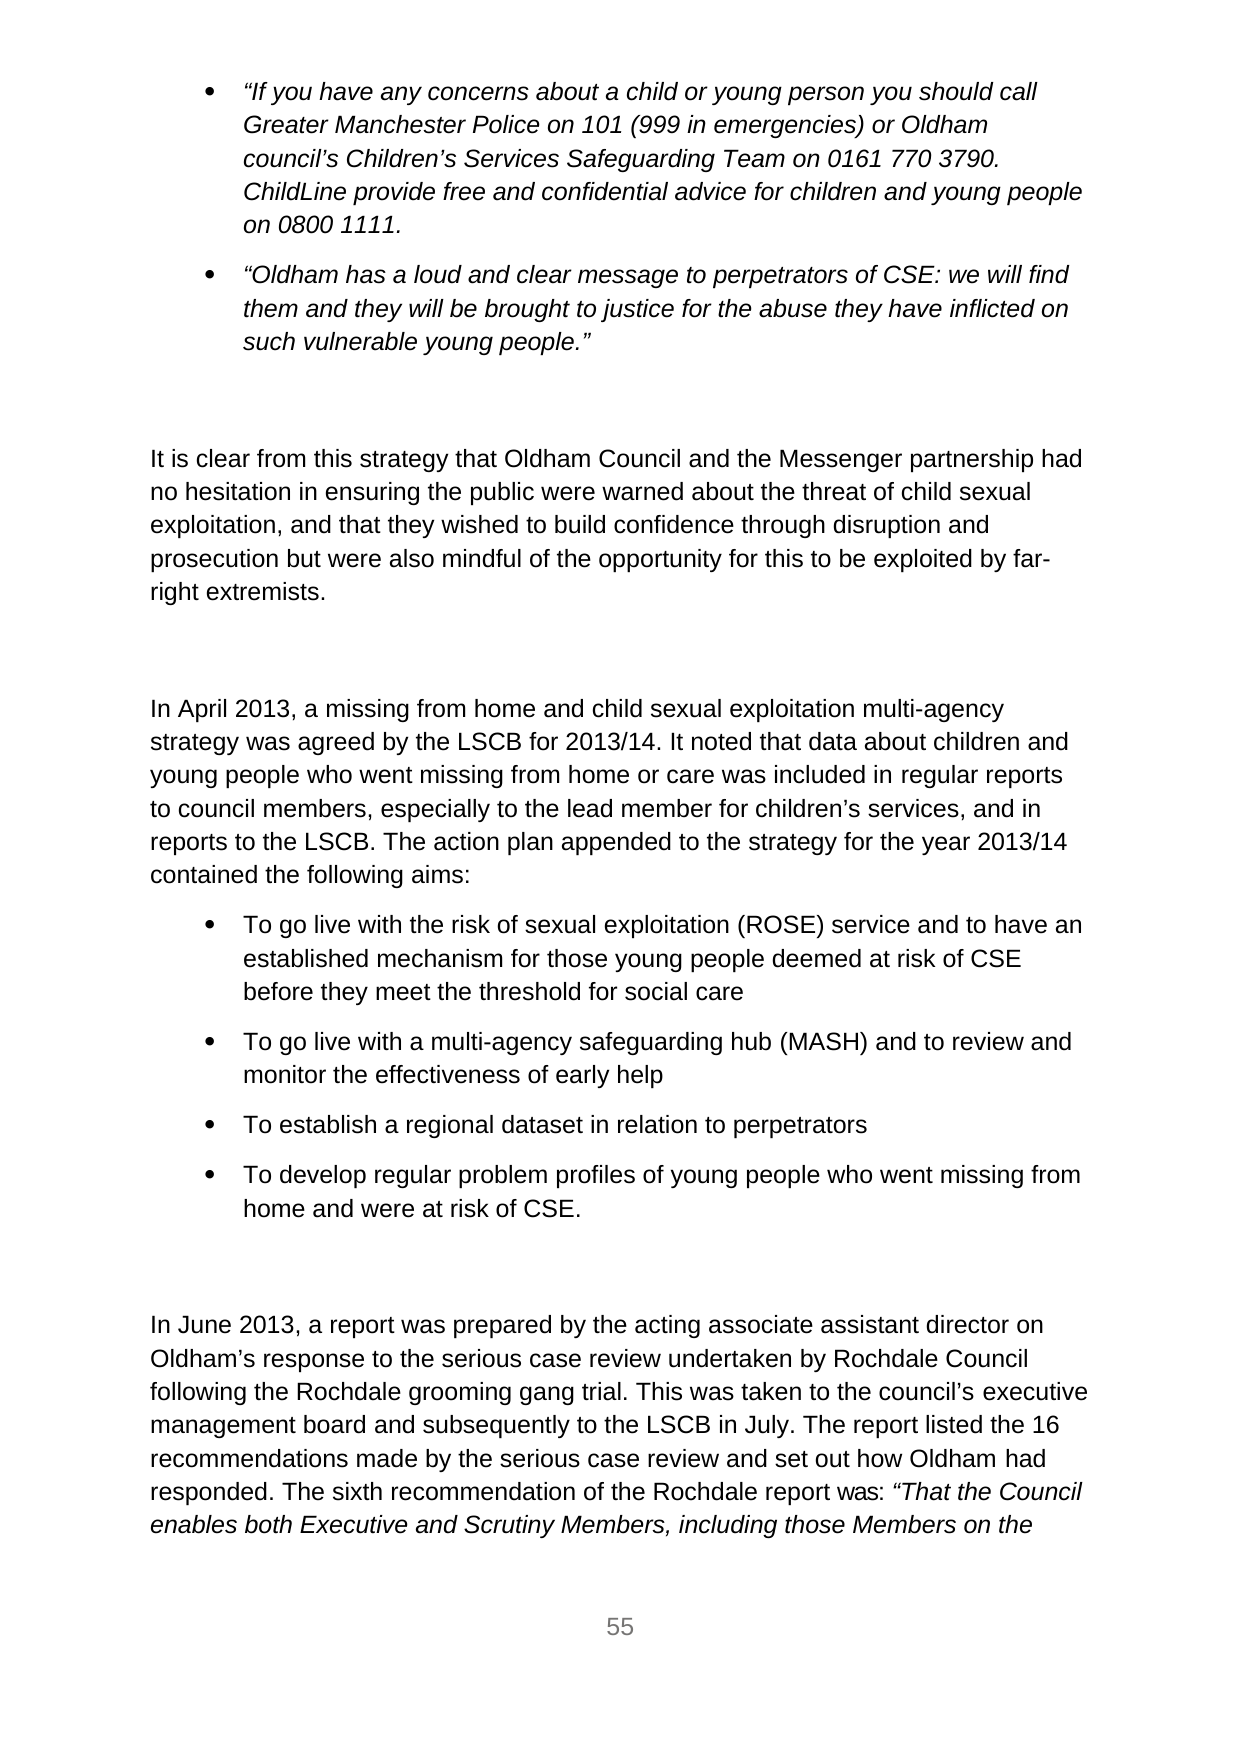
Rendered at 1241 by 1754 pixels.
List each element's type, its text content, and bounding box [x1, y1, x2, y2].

list To develop regular problem profiles of young people who went missing from home and were at risk of CSE. [205, 1157, 1090, 1224]
list To establish a regional dataset in relation to perpetrators [205, 1107, 1090, 1141]
list To go live with a multi-agency safeguarding hub (MASH) and to review and monitor the effectiveness of early help [205, 1024, 1090, 1091]
list To go live with the risk of sexual exploitation (ROSE) service and to have an established mechanism for those young people deemed at risk of CSE before they meet the threshold for social care [205, 907, 1090, 1007]
text In April 2013, a missing from home and child sexual exploitation multi-agency strategy was agreed by the LSCB for 2013/14. It noted that data about children and young people who went missing from home or care was included in regular reports to council members, especially to the lead member for children’s services, and in reports to the LSCB. The action plan appended to the strategy for the year 2013/14 contained the following aims: [150, 691, 1090, 891]
list “Oldham has a loud and clear message to perpetrators of CSE: we will find them and they will be brought to justice for the abuse they have inflicted on such vulnerable young people.” [205, 257, 1090, 357]
text In June 2013, a report was prepared by the acting associate assistant director on Oldham’s response to the serious case review undertaken by Rochdale Council following the Rochdale grooming gang trial. This was taken to the council’s executive management board and subsequently to the LSCB in July. The report listed the 16 recommendations made by the serious case review and set out how Oldham had responded. The sixth recommendation of the Rochdale report was: “That the Council enables both Executive and Scrutiny Members, including those Members on the [150, 1307, 1090, 1574]
text It is clear from this strategy that Oldham Council and the Messenger partnership had no hesitation in ensuring the public were warned about the threat of child sexual exploitation, and that they wished to build confidence through disruption and prosecution but were also mindful of the opportunity for this to be exploited by far-right extremists. [150, 441, 1090, 607]
list “If you have any concerns about a child or young person you should call Greater Manchester Police on 101 (999 in emergencies) or Oldham council’s Children’s Services Safeguarding Team on 0161 770 3790. ChildLine provide free and confidential advice for children and young people on 0800 1111. [205, 74, 1090, 241]
